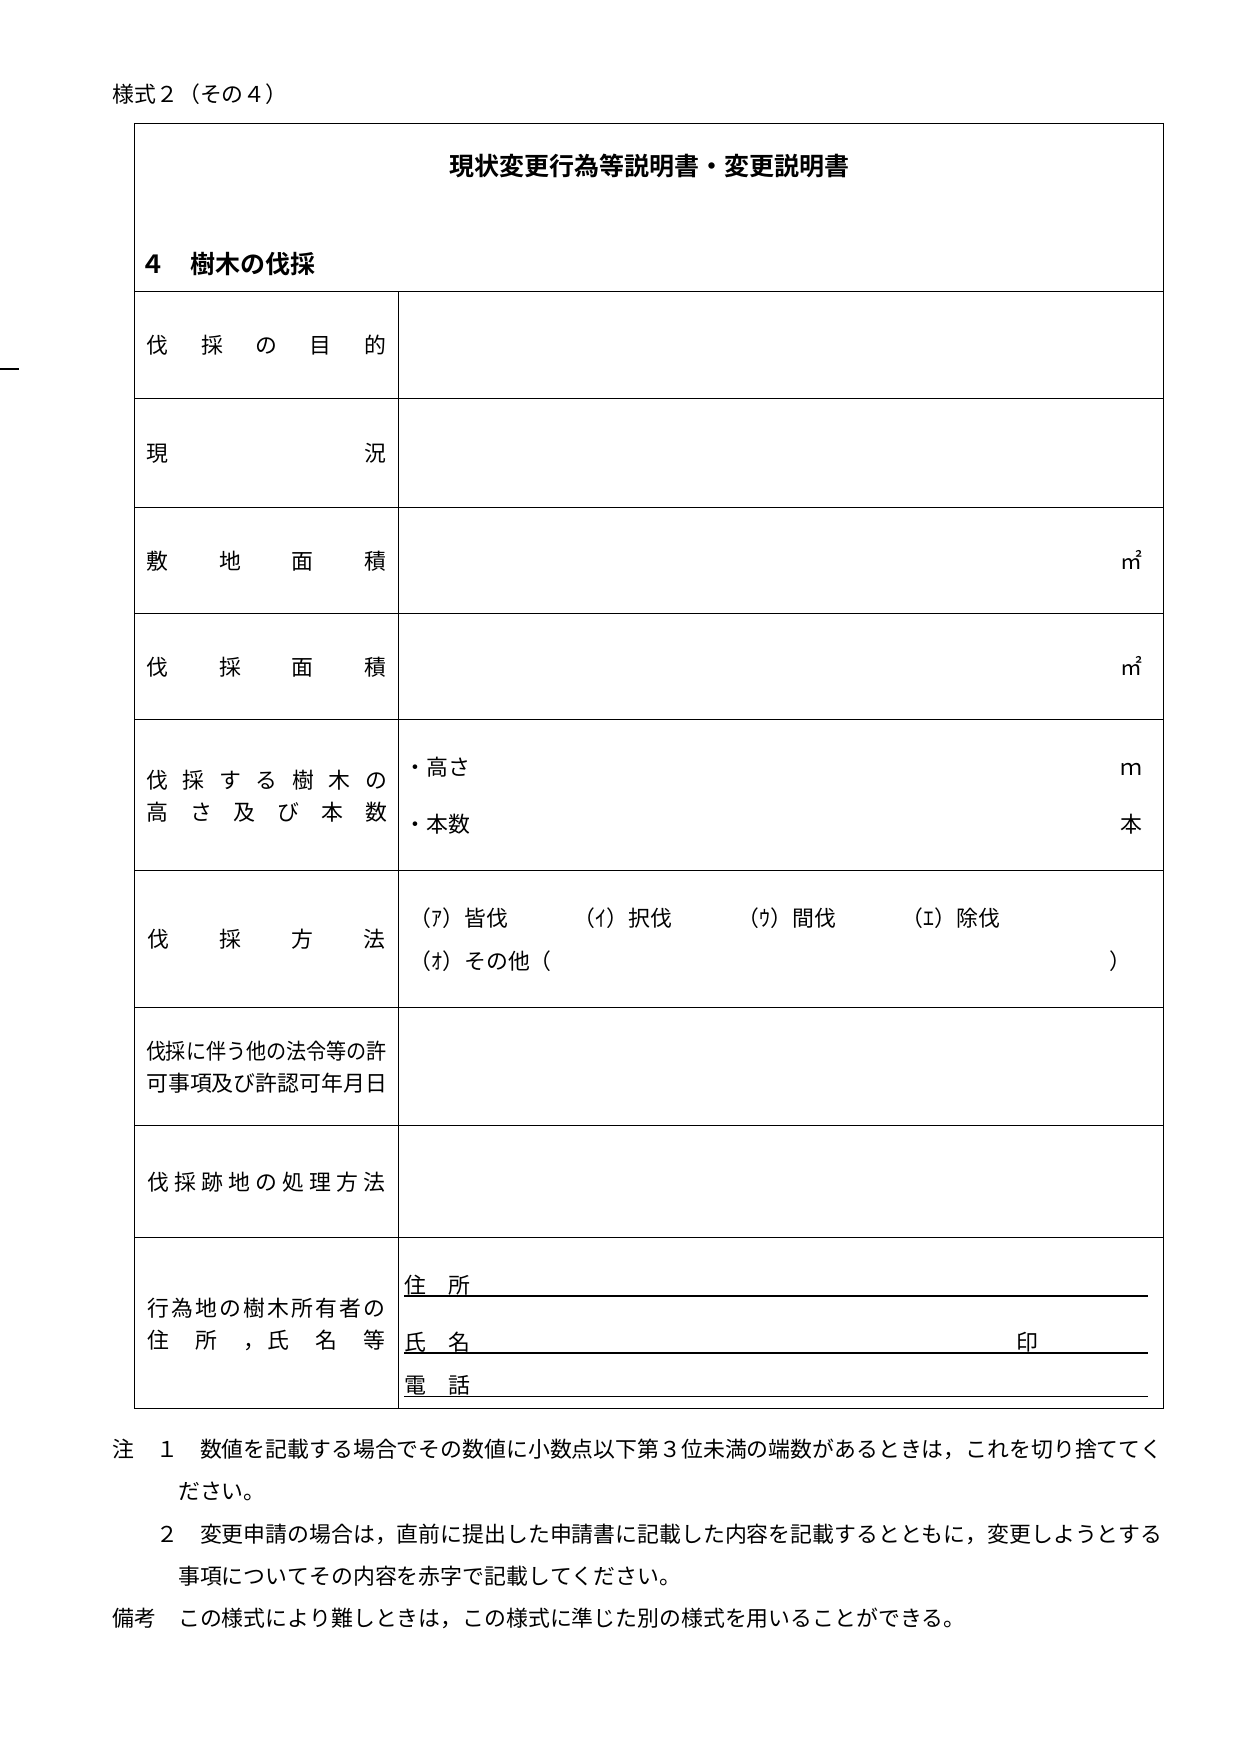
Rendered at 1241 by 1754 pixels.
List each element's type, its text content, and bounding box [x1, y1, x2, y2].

table_header 現状変更行為等説明書・変更説明書 ４ 樹木の伐採 [135, 124, 1163, 291]
table_cell ㎡ [1098, 614, 1163, 719]
table_cell 伐採に伴う他の法令等の許 可事項及び許認可年月日 [135, 1008, 398, 1125]
table_cell 伐 採 方 法 [135, 871, 398, 1007]
table_cell [399, 1126, 1163, 1237]
text 備考 この様式により難しときは，この様式に準じた別の様式を用いることができる。 [112, 1601, 1163, 1633]
table_cell [399, 1008, 1163, 1125]
table_cell ｍ 本 [1098, 720, 1163, 870]
table_cell 現 況 [135, 399, 398, 507]
text 様式２（その４） [112, 77, 1163, 108]
table_cell ㎡ [1098, 508, 1163, 613]
table_cell 行為地の樹木所有者の 住 所 ，氏 名 等 [135, 1238, 398, 1408]
table_cell [399, 508, 1098, 613]
text ２ 変更申請の場合は，直前に提出した申請書に記載した内容を記載するとともに，変更しようとする [112, 1517, 1163, 1548]
table_cell 敷 地 面 積 [135, 508, 398, 613]
table_cell 住 所 氏 名 印 電 話 [399, 1238, 1163, 1408]
table_cell 伐 採 の 目 的 [135, 292, 398, 397]
table_cell [399, 614, 1098, 719]
text ださい。 [112, 1474, 1163, 1506]
table_cell 伐 採 す る 樹 木 の 高 さ 及 び 本 数 [135, 720, 398, 870]
text 事項についてその内容を赤字で記載してください。 [112, 1559, 1163, 1591]
table_cell 伐採跡地の処理方法 [135, 1126, 398, 1237]
table_cell [399, 399, 1163, 507]
table_cell ・高さ ・本数 [399, 720, 1098, 870]
table_cell 伐 採 面 積 [135, 614, 398, 719]
text 注 １ 数値を記載する場合でその数値に小数点以下第３位未満の端数があるときは，これを切り捨ててく [112, 1432, 1163, 1464]
table_cell （ｱ）皆伐 （ｲ）択伐 （ｳ）間伐 （ｴ）除伐 （ｵ）その他（ ） [399, 871, 1163, 1007]
table_cell [399, 292, 1163, 397]
